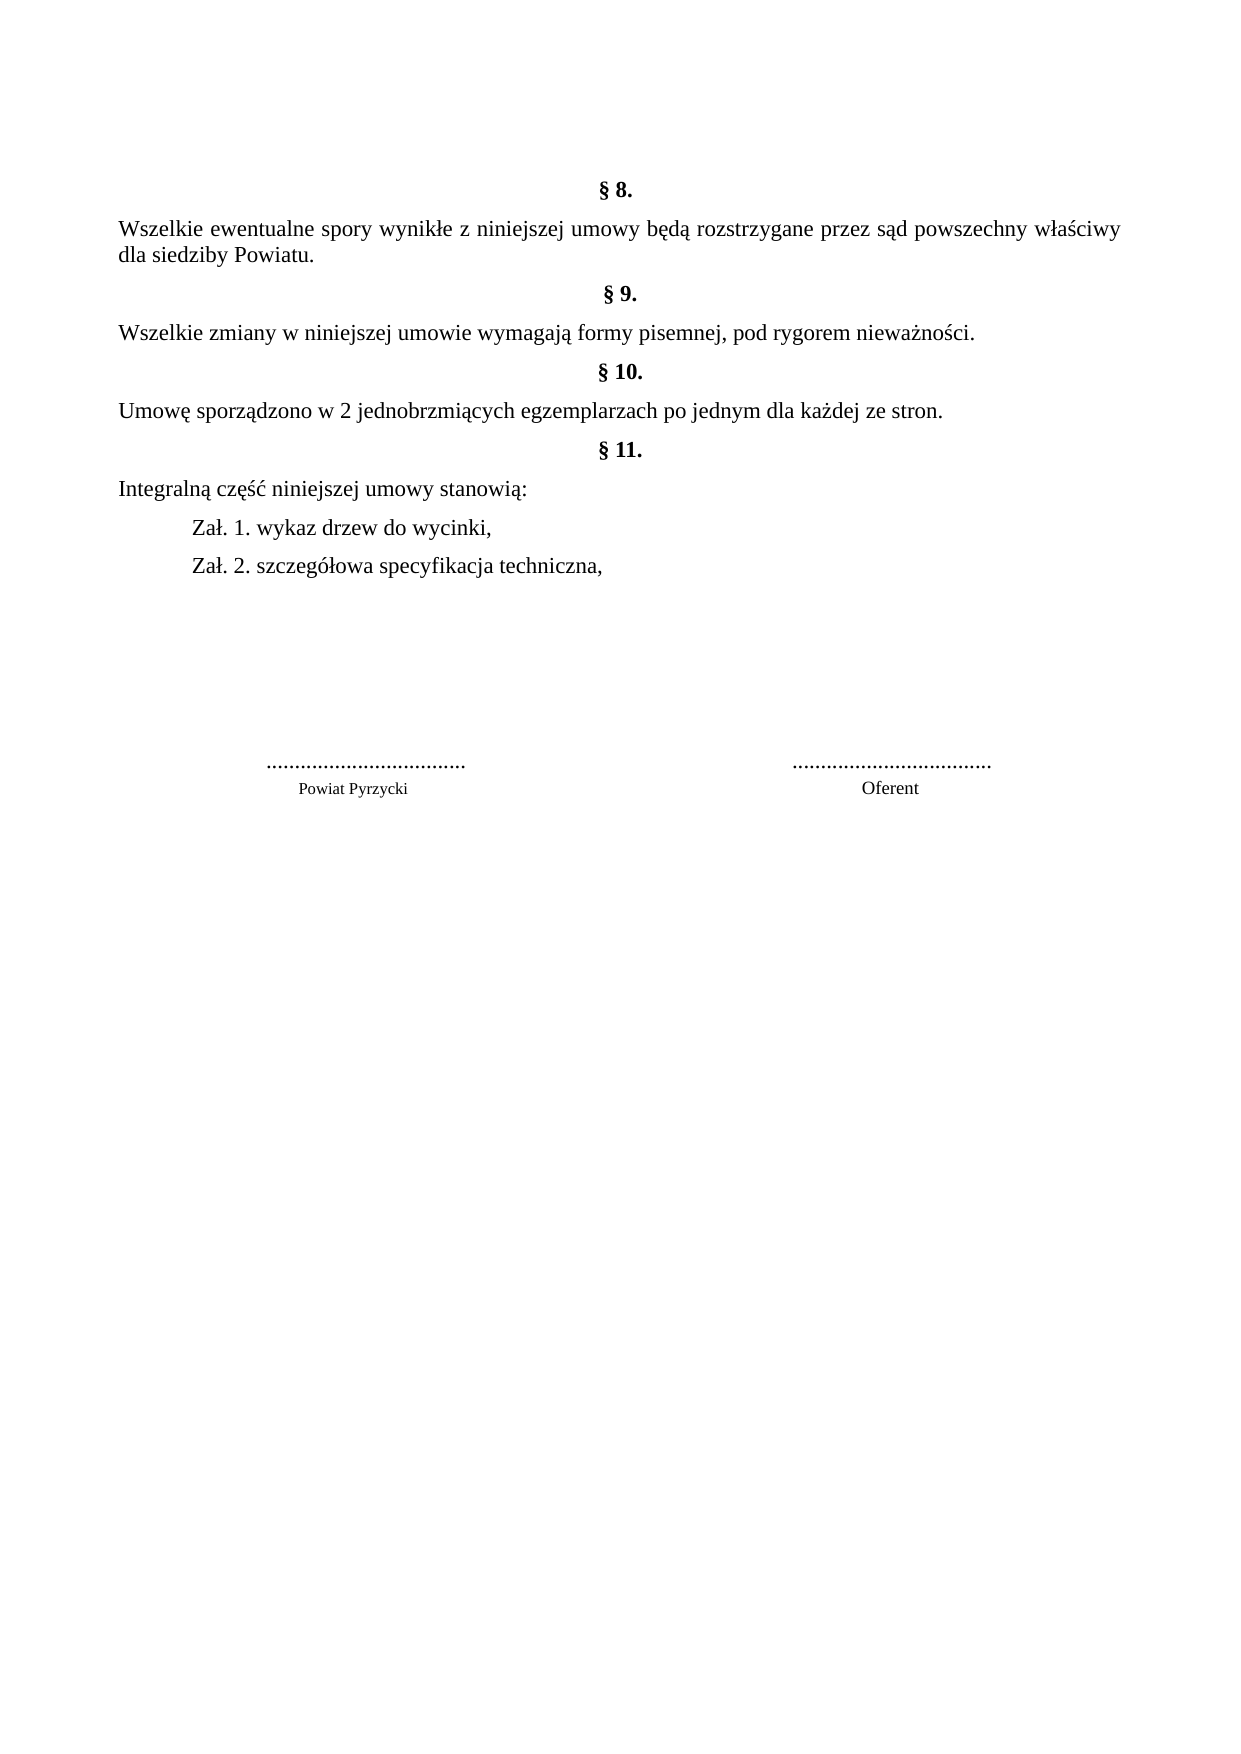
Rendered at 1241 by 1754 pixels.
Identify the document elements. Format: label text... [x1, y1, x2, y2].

text § 11. [118, 436, 1122, 462]
text § 9. [118, 280, 1122, 307]
text Wszelkie ewentualne spory wynikłe z niniejszej umowy będą rozstrzygane przez sąd powszechny właściwy dla siedziby Powiatu. [118, 215, 1122, 268]
text Umowę sporządzono w 2 jednobrzmiących egzemplarzach po jednym dla każdej ze stron. [118, 397, 1122, 423]
text Zał. 1. wykaz drzew do wycinki, [118, 513, 1122, 540]
text § 10. [118, 358, 1122, 384]
text § 8. [118, 176, 1122, 203]
text Wszelkie zmiany w niniejszej umowie wymagają formy pisemnej, pod rygorem nieważności. [118, 319, 1122, 346]
text Zał. 2. szczegółowa specyfikacja techniczna, [118, 552, 1122, 579]
text ................................... ................................... Powiat Pyrzycki Oferent [118, 747, 1122, 799]
text Integralną część niniejszej umowy stanowią: [118, 475, 1122, 501]
